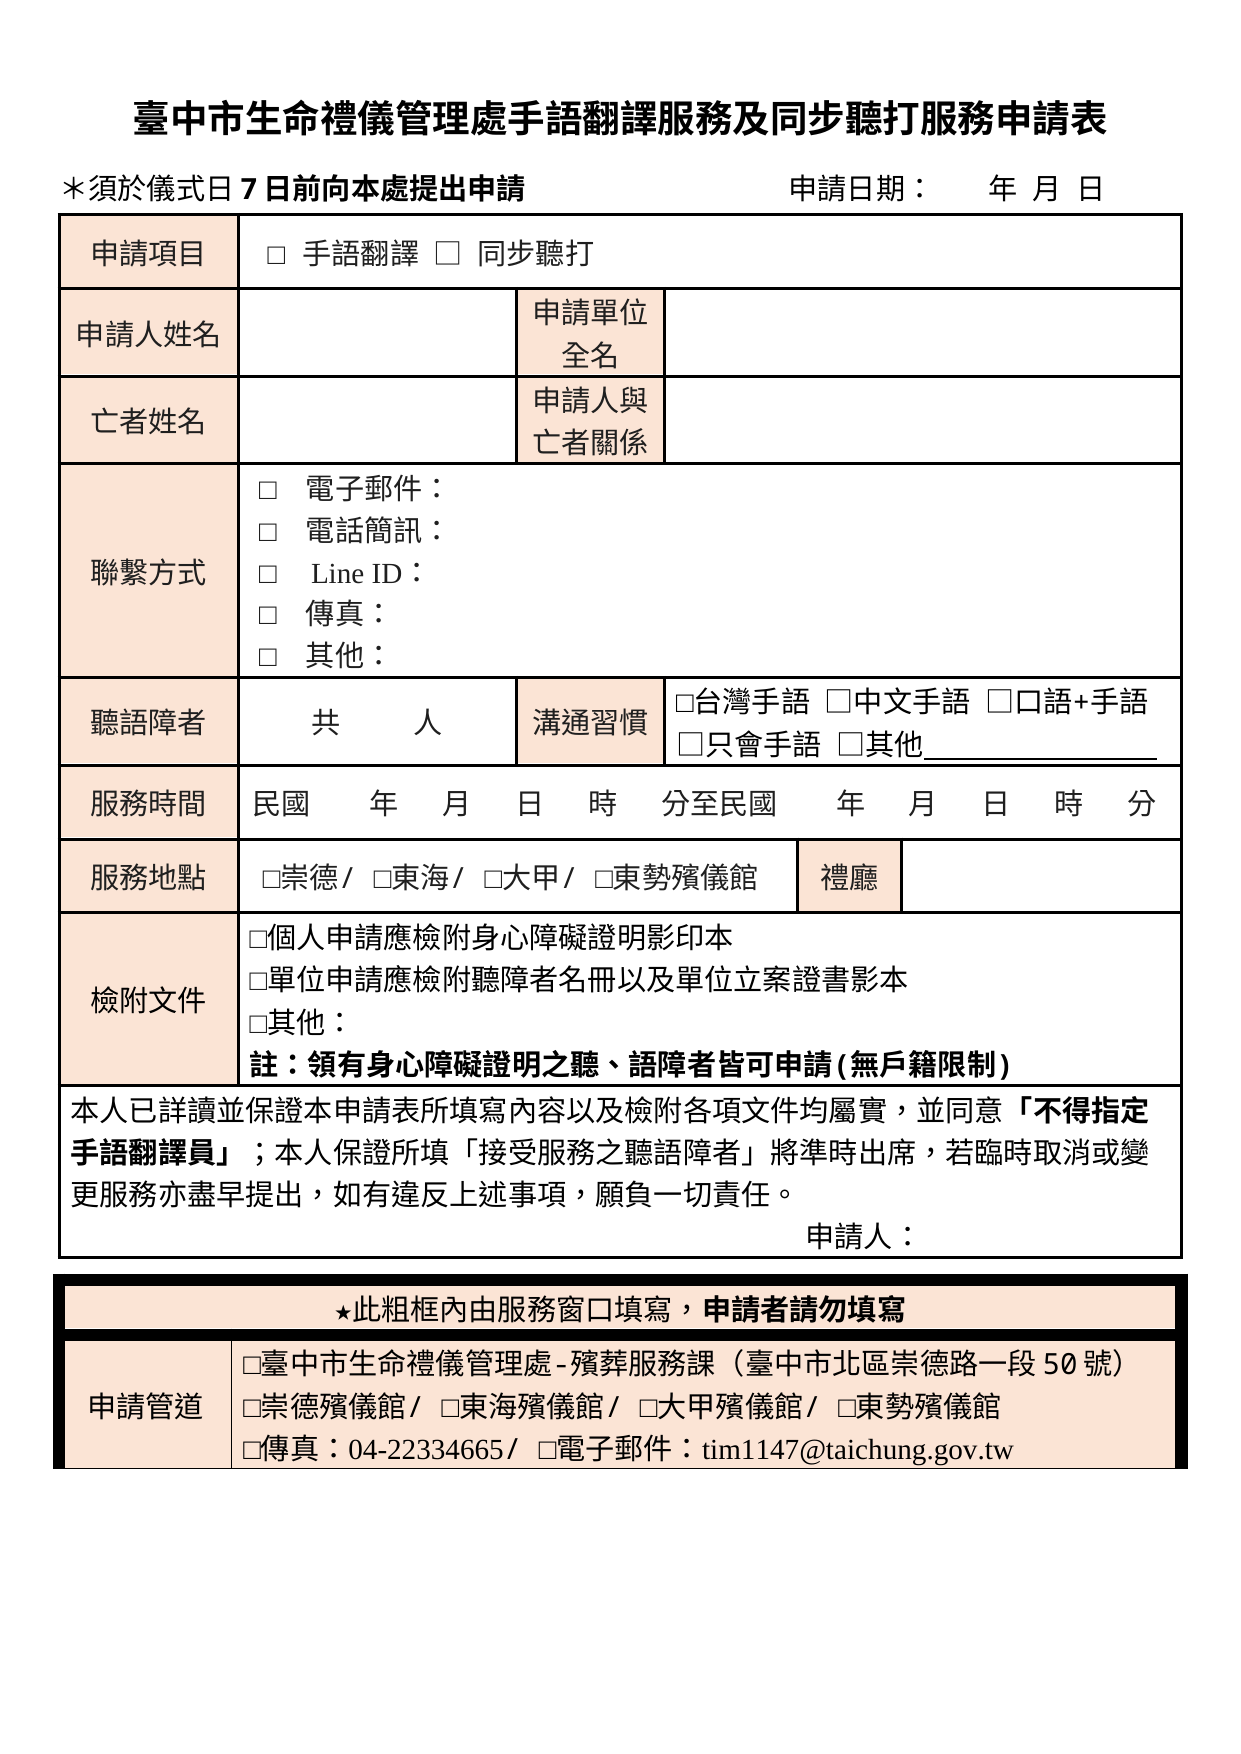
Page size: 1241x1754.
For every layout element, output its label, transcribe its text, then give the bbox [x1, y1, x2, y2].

table_cell 申請人與亡者關係 [518, 378, 663, 462]
table_cell 共 人 [240, 679, 515, 763]
table_cell 禮廳 [799, 841, 900, 911]
table_cell 檢附文件 [61, 914, 237, 1084]
table_cell 申請管道 [65, 1341, 231, 1468]
table_cell □ 電子郵件： □ 電話簡訊： □ Line ID： □ 傳真： □ 其他： [240, 465, 1180, 676]
table_cell 服務時間 [61, 767, 237, 837]
table_cell 民國 年 月 日 時 分至民國 年 月 日 時 分 [240, 767, 1180, 837]
table_cell 服務地點 [61, 841, 237, 911]
table_cell □個人申請應檢附身心障礙證明影印本 □單位申請應檢附聽障者名冊以及單位立案證書影本 □其他： 註：領有身心障礙證明之聽、語障者皆可申請(無戶籍限制) [240, 914, 1180, 1084]
table_cell 申請人姓名 [61, 290, 237, 374]
table_header □ 手語翻譯 □ 同步聽打 [240, 216, 1180, 287]
table_cell 聽語障者 [61, 679, 237, 763]
table_cell [240, 378, 515, 462]
table_cell 亡者姓名 [61, 378, 237, 462]
table_cell 本人已詳讀並保證本申請表所填寫內容以及檢附各項文件均屬實，並同意「不得指定手語翻譯員」；本人保證所填「接受服務之聽語障者」將準時出席，若臨時取消或變更服務亦盡早提出，如有違反上述事項，願負一切責任。 申請人： [61, 1087, 1180, 1256]
table_cell 溝通習慣 [518, 679, 663, 763]
table_cell □台灣手語 □中文手語 □口語+手語□只會手語 □其他 [666, 679, 1180, 763]
table_cell [666, 290, 1180, 374]
table_cell [903, 841, 1180, 911]
table_cell [666, 378, 1180, 462]
table_header 申請項目 [61, 216, 237, 287]
text 臺中市生命禮儀管理處手語翻譯服務及同步聽打服務申請表 [59, 79, 1181, 146]
table_cell □崇德/ □東海/ □大甲/ □東勢殯儀館 [240, 841, 796, 911]
text ＊須於儀式日7日前向本處提出申請 申請日期： 年 月 日 [59, 146, 1181, 213]
table_cell 聯繫方式 [61, 465, 237, 676]
table_cell [240, 290, 515, 374]
table_cell 申請單位全名 [518, 290, 663, 374]
